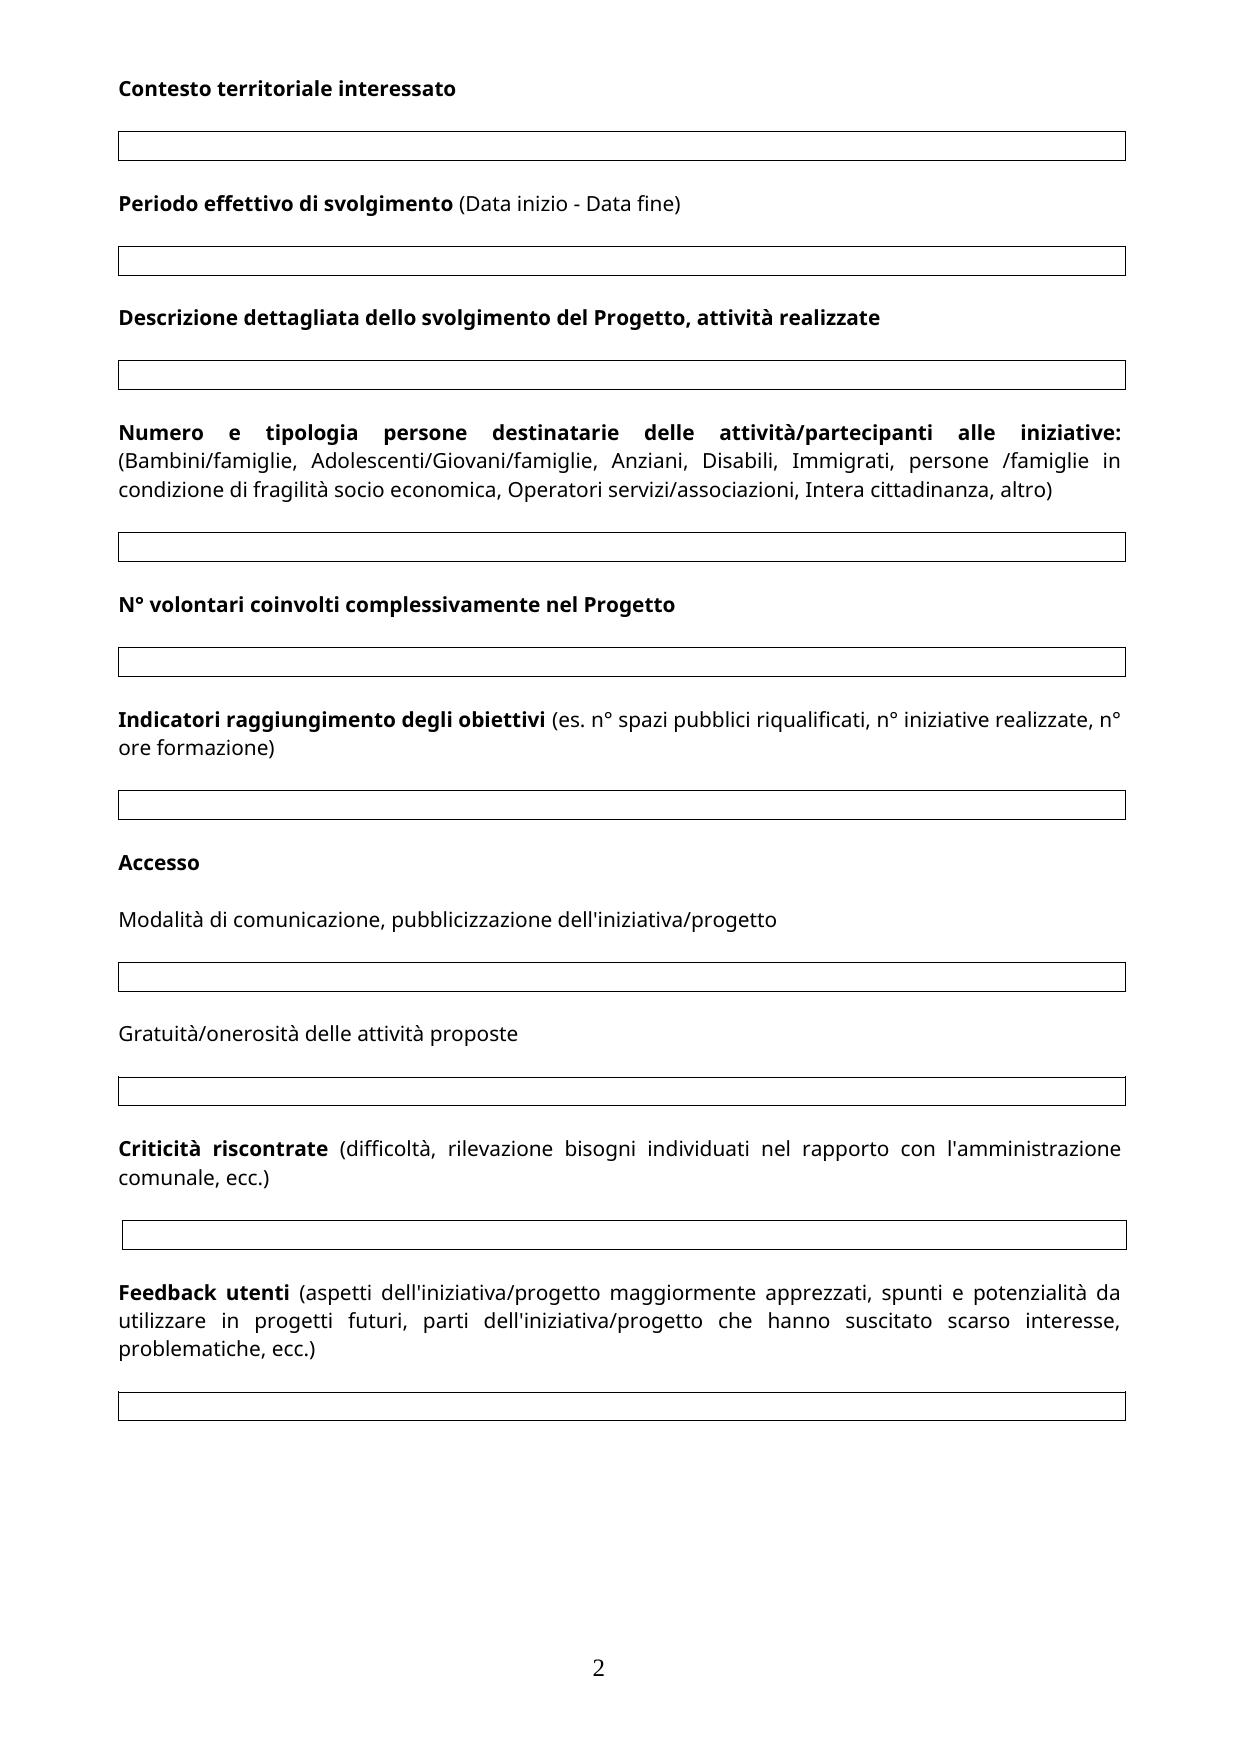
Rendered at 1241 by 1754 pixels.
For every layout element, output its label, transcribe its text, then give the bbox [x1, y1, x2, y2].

text Indicatori raggiungimento degli obiettivi (es. n° spazi pubblici riqualificati, n° iniziative realizzate, n° ore formazione) [118, 705, 1122, 762]
table_header [119, 963, 1125, 991]
text Numero e tipologia persone destinatarie delle attività/partecipanti alle iniziative: (Bambini/famiglie, Adolescenti/Giovani/famiglie, Anziani, Disabili, Immigrati, persone /famiglie in condizione di fragilità socio economica, Operatori servizi/associazioni, Intera cittadinanza, altro) [118, 418, 1122, 503]
text Feedback utenti (aspetti dell'iniziativa/progetto maggiormente apprezzati, spunti e potenzialità da utilizzare in progetti futuri, parti dell'iniziativa/progetto che hanno suscitato scarso interesse, problematiche, ecc.) [118, 1278, 1122, 1363]
text Gratuità/onerosità delle attività proposte [118, 1019, 1122, 1048]
text Accesso [118, 848, 1122, 876]
text N° volontari coinvolti complessivamente nel Progetto [118, 590, 1122, 618]
table_header [119, 1393, 1125, 1420]
table_header [123, 1221, 1126, 1249]
table_header [119, 1078, 1125, 1105]
table_header [119, 648, 1125, 676]
text Criticità riscontrate (difficoltà, rilevazione bisogni individuati nel rapporto con l'amministrazione comunale, ecc.) [118, 1134, 1122, 1191]
table_header [119, 132, 1125, 160]
table_header [119, 361, 1125, 389]
text Modalità di comunicazione, pubblicizzazione dell'iniziativa/progetto [118, 905, 1122, 933]
table_header [119, 533, 1125, 561]
table_header [119, 791, 1125, 819]
text Contesto territoriale interessato [118, 74, 1122, 102]
text Periodo effettivo di svolgimento (Data inizio - Data fine) [118, 189, 1122, 217]
text Descrizione dettagliata dello svolgimento del Progetto, attività realizzate [118, 303, 1122, 332]
table_header [119, 247, 1125, 274]
